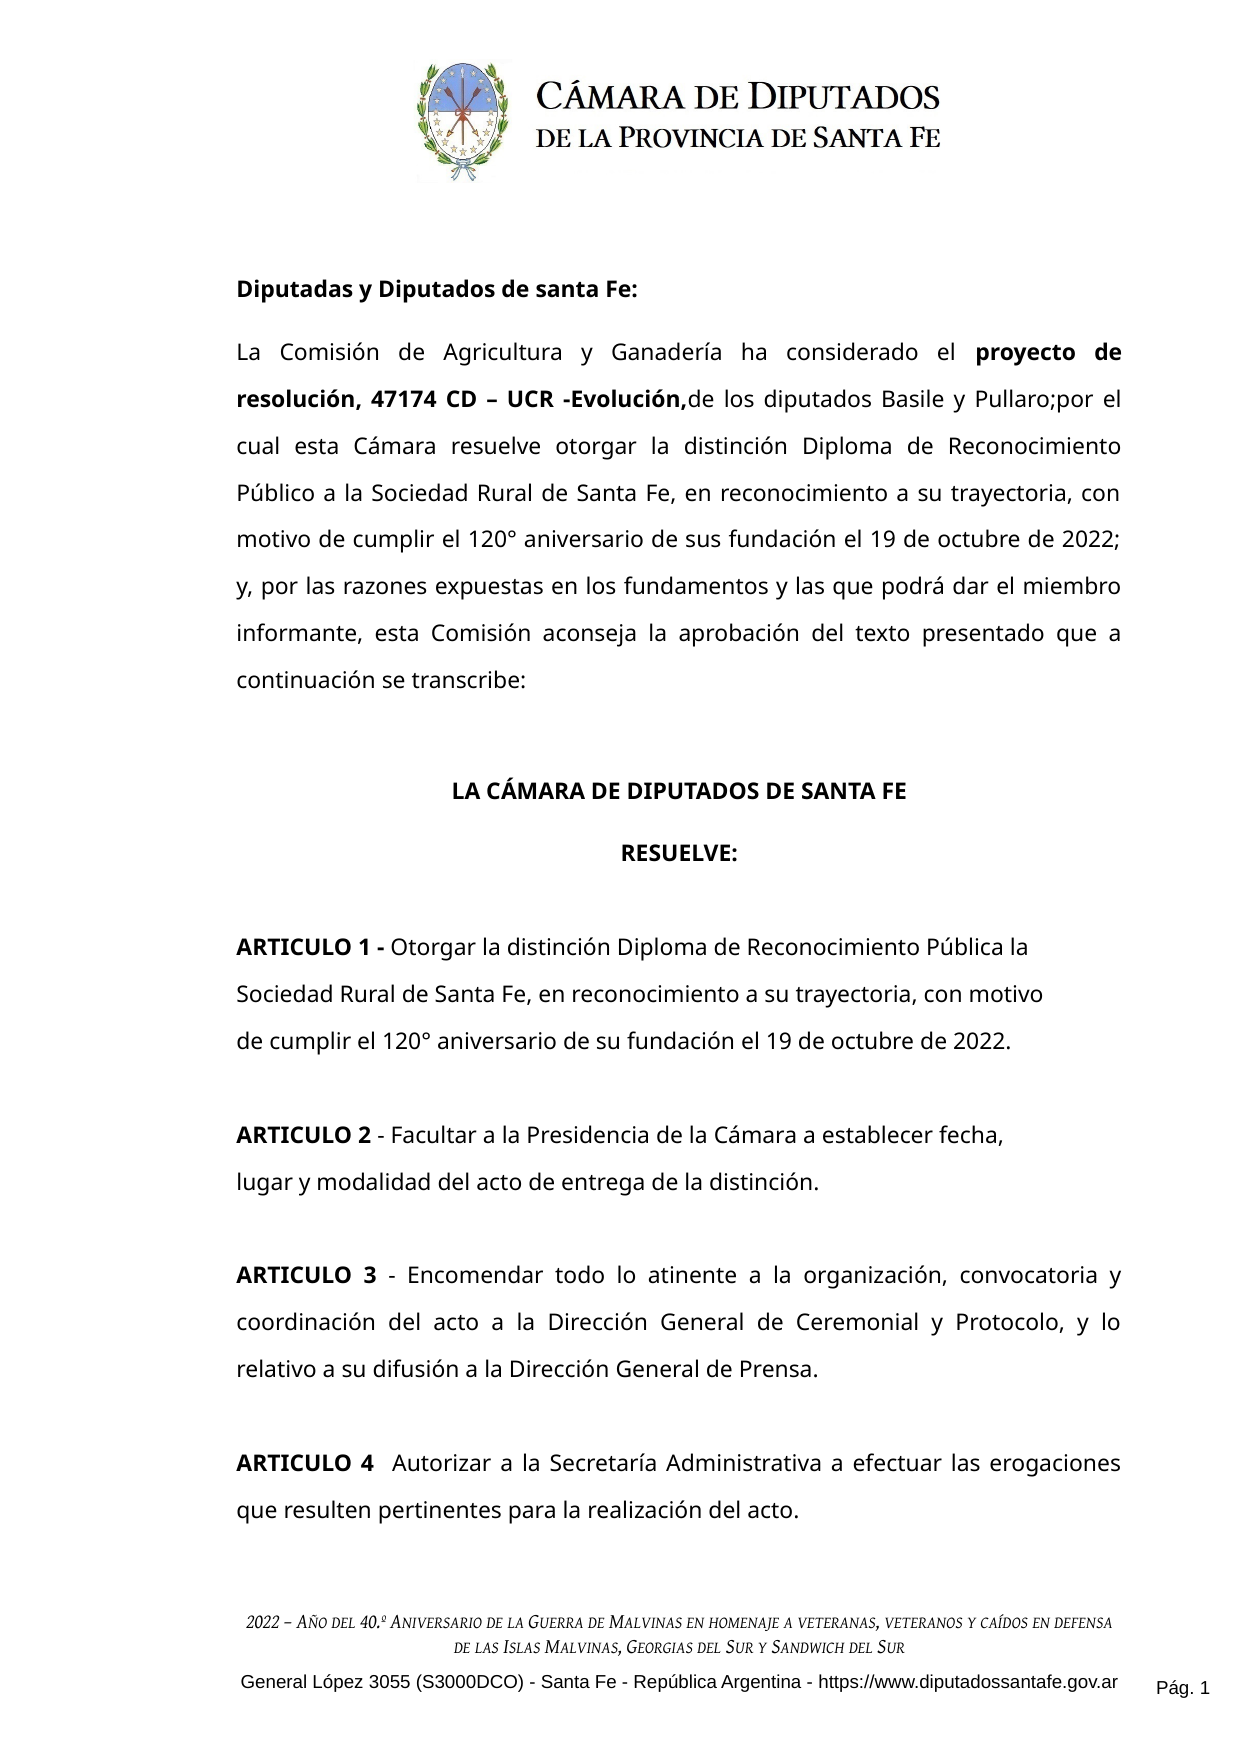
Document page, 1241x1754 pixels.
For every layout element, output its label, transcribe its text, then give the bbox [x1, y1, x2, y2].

text ARTICULO 1 - Otorgar la distinción Diploma de Reconocimiento Pública la [236, 931, 1122, 962]
text de cumplir el 120° aniversario de su fundación el 19 de octubre de 2022. [236, 1025, 1122, 1056]
text RESUELVE: [236, 837, 1122, 869]
text ARTICULO 2 - Facultar a la Presidencia de la Cámara a establecer fecha, [236, 1119, 1122, 1150]
text Sociedad Rural de Santa Fe, en reconocimiento a su trayectoria, con motivo [236, 978, 1122, 1009]
text lugar y modalidad del acto de entrega de la distinción. [236, 1166, 1122, 1197]
text La Comisión de Agricultura y Ganadería ha considerado el proyecto de resolución, 47174 CD – UCR -Evolución,de los diputados Basile y Pullaro;por el cual esta Cámara resuelve otorgar la distinción Diploma de Reconocimiento Público a la Sociedad Rural de Santa Fe, en reconocimiento a su trayectoria, con motivo de cumplir el 120° aniversario de sus fundación el 19 de octubre de 2022; y, por las razones expuestas en los fundamentos y las que podrá dar el miembro informante, esta Comisión aconseja la aprobación del texto presentado que a continuación se transcribe: [236, 336, 1122, 695]
text Diputadas y Diputados de santa Fe: [236, 273, 1122, 305]
picture [413, 59, 945, 183]
text ARTICULO 3 - Encomendar todo lo atinente a la organización, convocatoria y coordinación del acto a la Dirección General de Ceremonial y Protocolo, y lo relativo a su difusión a la Dirección General de Prensa. [236, 1259, 1122, 1384]
text ARTICULO 4 Autorizar a la Secretaría Administrativa a efectuar las erogaciones que resulten pertinentes para la realización del acto. [236, 1447, 1122, 1525]
text LA CÁMARA DE DIPUTADOS DE SANTA FE [236, 775, 1122, 806]
